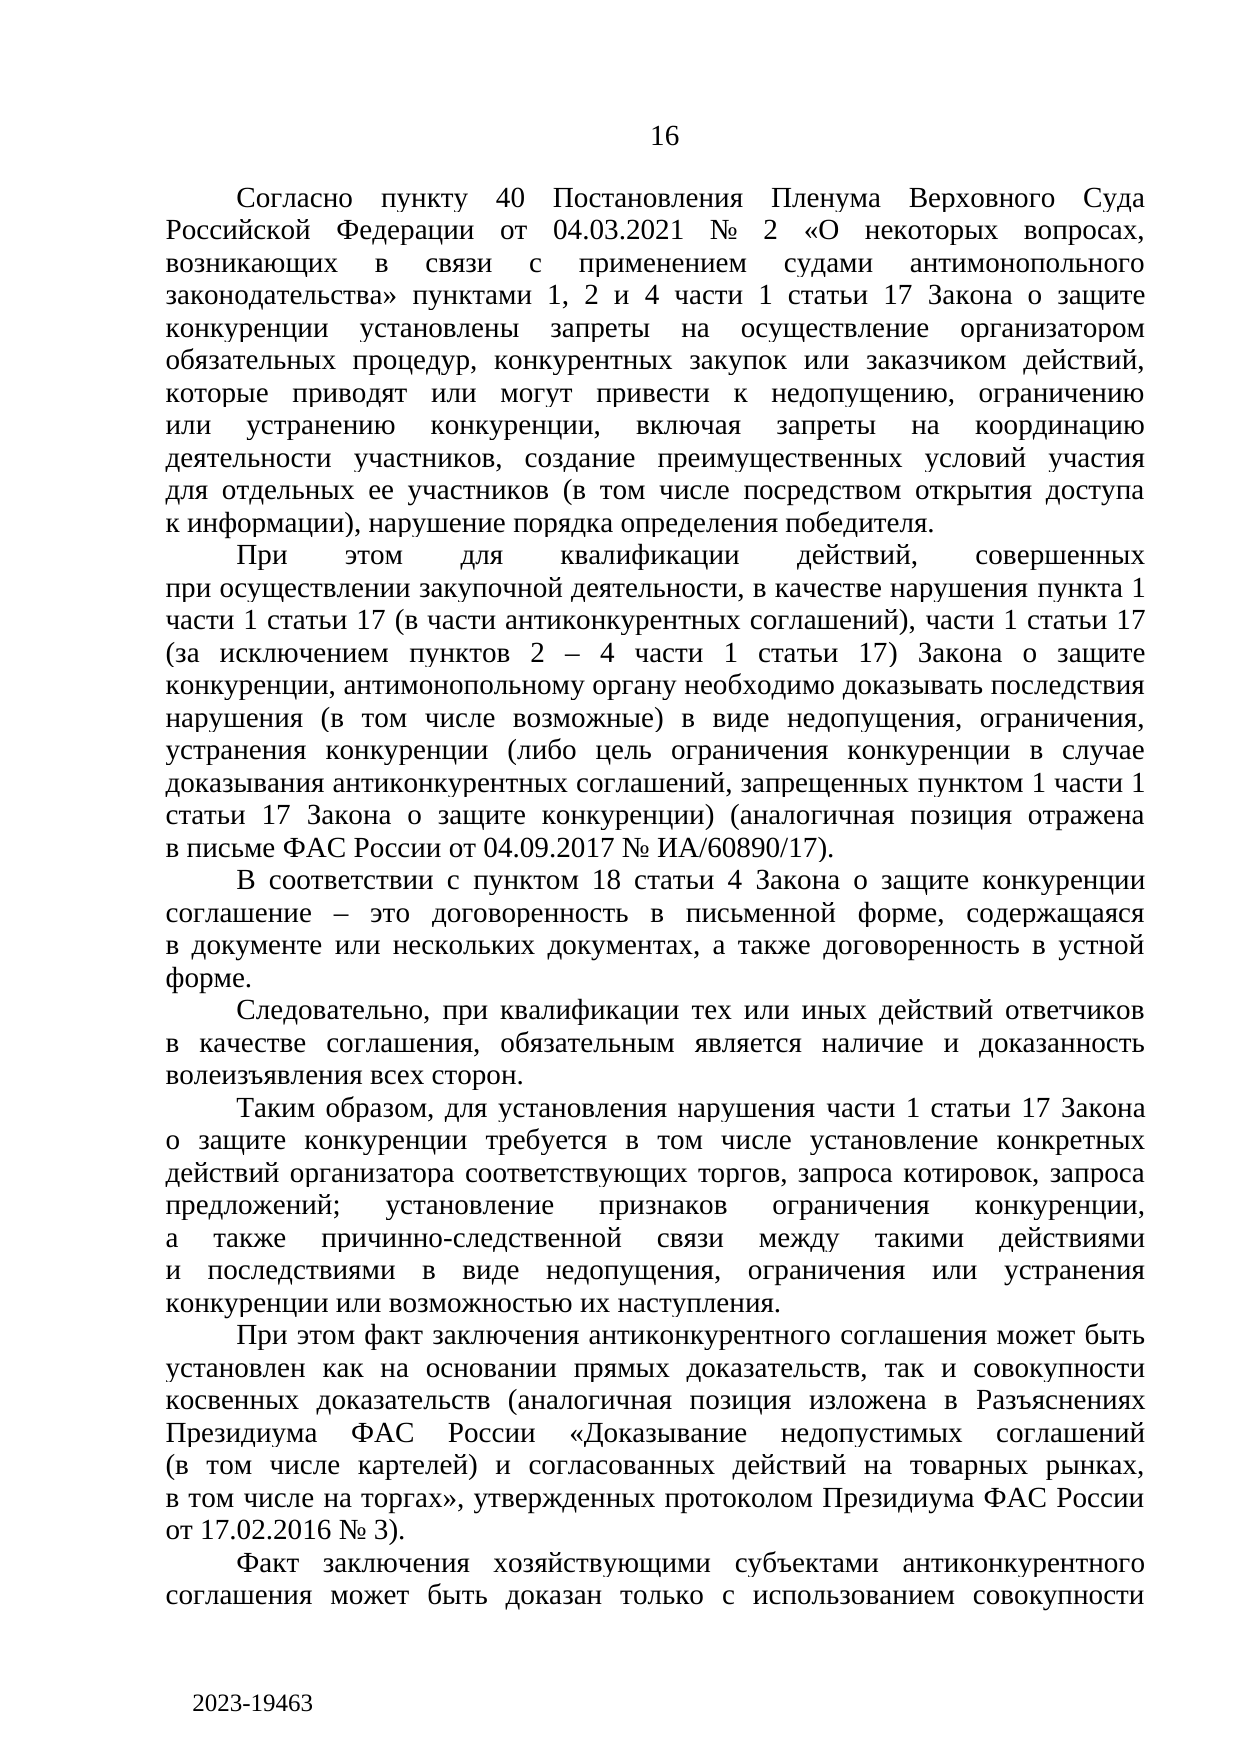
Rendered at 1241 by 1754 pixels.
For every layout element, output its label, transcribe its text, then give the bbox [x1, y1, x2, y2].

text В соответствии с пунктом 18 статьи 4 Закона о защите конкуренции соглашение – это договоренность в письменной форме, содержащаяся в документе или нескольких документах, а также договоренность в устной форме. [165, 864, 1146, 994]
text При этом для квалификации действий, совершенных при осуществлении закупочной деятельности, в качестве нарушения пункта 1 части 1 статьи 17 (в части антиконкурентных соглашений), части 1 статьи 17 (за исключением пунктов 2 – 4 части 1 статьи 17) Закона о защите конкуренции, антимонопольному органу необходимо доказывать последствия нарушения (в том числе возможные) в виде недопущения, ограничения, устранения конкуренции (либо цель ограничения конкуренции в случае доказывания антиконкурентных соглашений, запрещенных пунктом 1 части 1 статьи 17 Закона о защите конкуренции) (аналогичная позиция отражена в письме ФАС России от 04.09.2017 № ИА/60890/17). [165, 539, 1146, 864]
text Факт заключения хозяйствующими субъектами антиконкурентного соглашения может быть доказан только с использованием совокупности [165, 1546, 1146, 1611]
text Таким образом, для установления нарушения части 1 статьи 17 Закона о защите конкуренции требуется в том числе установление конкретных действий организатора соответствующих торгов, запроса котировок, запроса предложений; установление признаков ограничения конкуренции, а также причинно-следственной связи между такими действиями и последствиями в виде недопущения, ограничения или устранения конкуренции или возможностью их наступления. [165, 1091, 1146, 1319]
text Следовательно, при квалификации тех или иных действий ответчиков в качестве соглашения, обязательным является наличие и доказанность волеизъявления всех сторон. [165, 994, 1146, 1091]
text При этом факт заключения антиконкурентного соглашения может быть установлен как на основании прямых доказательств, так и совокупности косвенных доказательств (аналогичная позиция изложена в Разъяснениях Президиума ФАС России «Доказывание недопустимых соглашений (в том числе картелей) и согласованных действий на товарных рынках, в том числе на торгах», утвержденных протоколом Президиума ФАС России от 17.02.2016 № 3). [165, 1319, 1146, 1546]
text Согласно пункту 40 Постановления Пленума Верховного Суда Российской Федерации от 04.03.2021 № 2 «О некоторых вопросах, возникающих в связи с применением судами антимонопольного законодательства» пунктами 1, 2 и 4 части 1 статьи 17 Закона о защите конкуренции установлены запреты на осуществление организатором обязательных процедур, конкурентных закупок или заказчиком действий, которые приводят или могут привести к недопущению, ограничению или устранению конкуренции, включая запреты на координацию деятельности участников, создание преимущественных условий участия для отдельных ее участников (в том числе посредством открытия доступа к информации), нарушение порядка определения победителя. [165, 181, 1146, 539]
